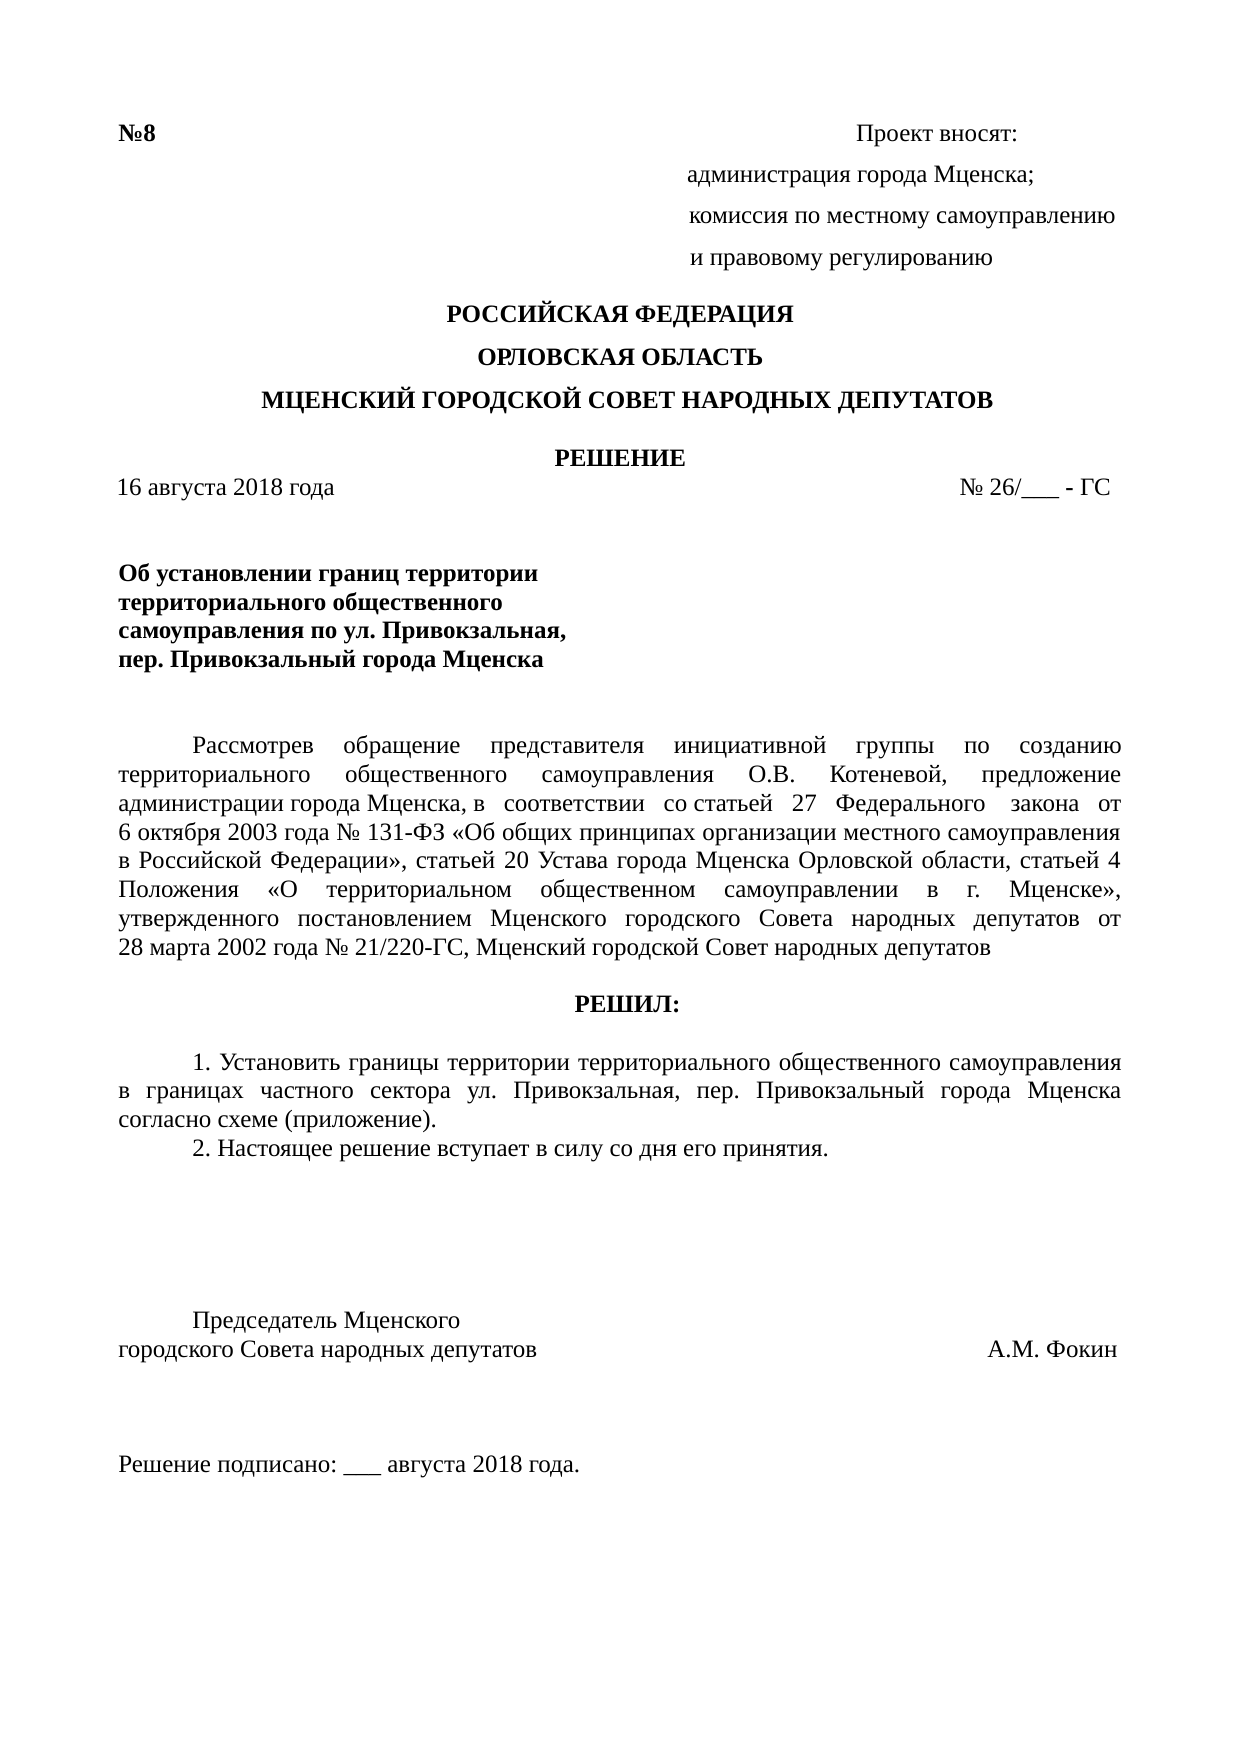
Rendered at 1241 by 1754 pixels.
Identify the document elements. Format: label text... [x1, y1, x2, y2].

text и правовому регулированию [177, 242, 1178, 271]
text Об установлении границ территории [118, 558, 1122, 587]
text самоуправления по ул. Привокзальная, [118, 616, 1122, 644]
text 2. Настоящее решение вступает в силу со дня его принятия. [118, 1133, 1122, 1162]
text 1. Установить границы территории территориального общественного самоуправления в границах частного сектора ул. Привокзальная, пер. Привокзальный города Мценска согласно схеме (приложение). [118, 1047, 1122, 1133]
text РЕШЕНИЕ [118, 443, 1122, 472]
text комиссия по местному самоуправлению [118, 201, 1122, 229]
text Решение подписано: ___ августа 2018 года. [118, 1449, 1122, 1478]
text администрация города Мценска; [118, 159, 1122, 188]
text №8 Проект вносят: [118, 118, 1122, 147]
text 6 октября 2003 года № 131-ФЗ «Об общих принципах организации местного самоуправления в Российской Федерации», статьей 20 Устава города Мценска Орловской области, статьей 4 Положения «О территориальном общественном самоуправлении в г. Мценске», утвержденного постановлением Мценского городского Совета народных депутатов от 28 марта 2002 года № 21/220-ГС, Мценский городской Совет народных депутатов [118, 817, 1122, 961]
text Рассмотрев обращение представителя инициативной группы по созданию территориального общественного самоуправления О.В. Котеневой, предложение администрации города Мценска, в соответствии со статьей 27 Федерального закона от [118, 731, 1122, 817]
text РОССИЙСКАЯ ФЕДЕРАЦИЯ [118, 299, 1122, 328]
text пер. Привокзальный города Мценска [118, 644, 1122, 673]
text РЕШИЛ: [118, 989, 1122, 1018]
text городского Совета народных депутатов А.М. Фокин [118, 1334, 1122, 1363]
text территориального общественного [118, 587, 1122, 616]
text ОРЛОВСКАЯ ОБЛАСТЬ [118, 342, 1122, 371]
subtitle МЦЕНСКИЙ ГОРОДСКОЙ СОВЕТ НАРОДНЫХ ДЕПУТАТОВ [124, 386, 1122, 414]
text Председатель Мценского [118, 1306, 1122, 1334]
text 16 августа 2018 года № 26/___ - ГС [116, 472, 1122, 501]
